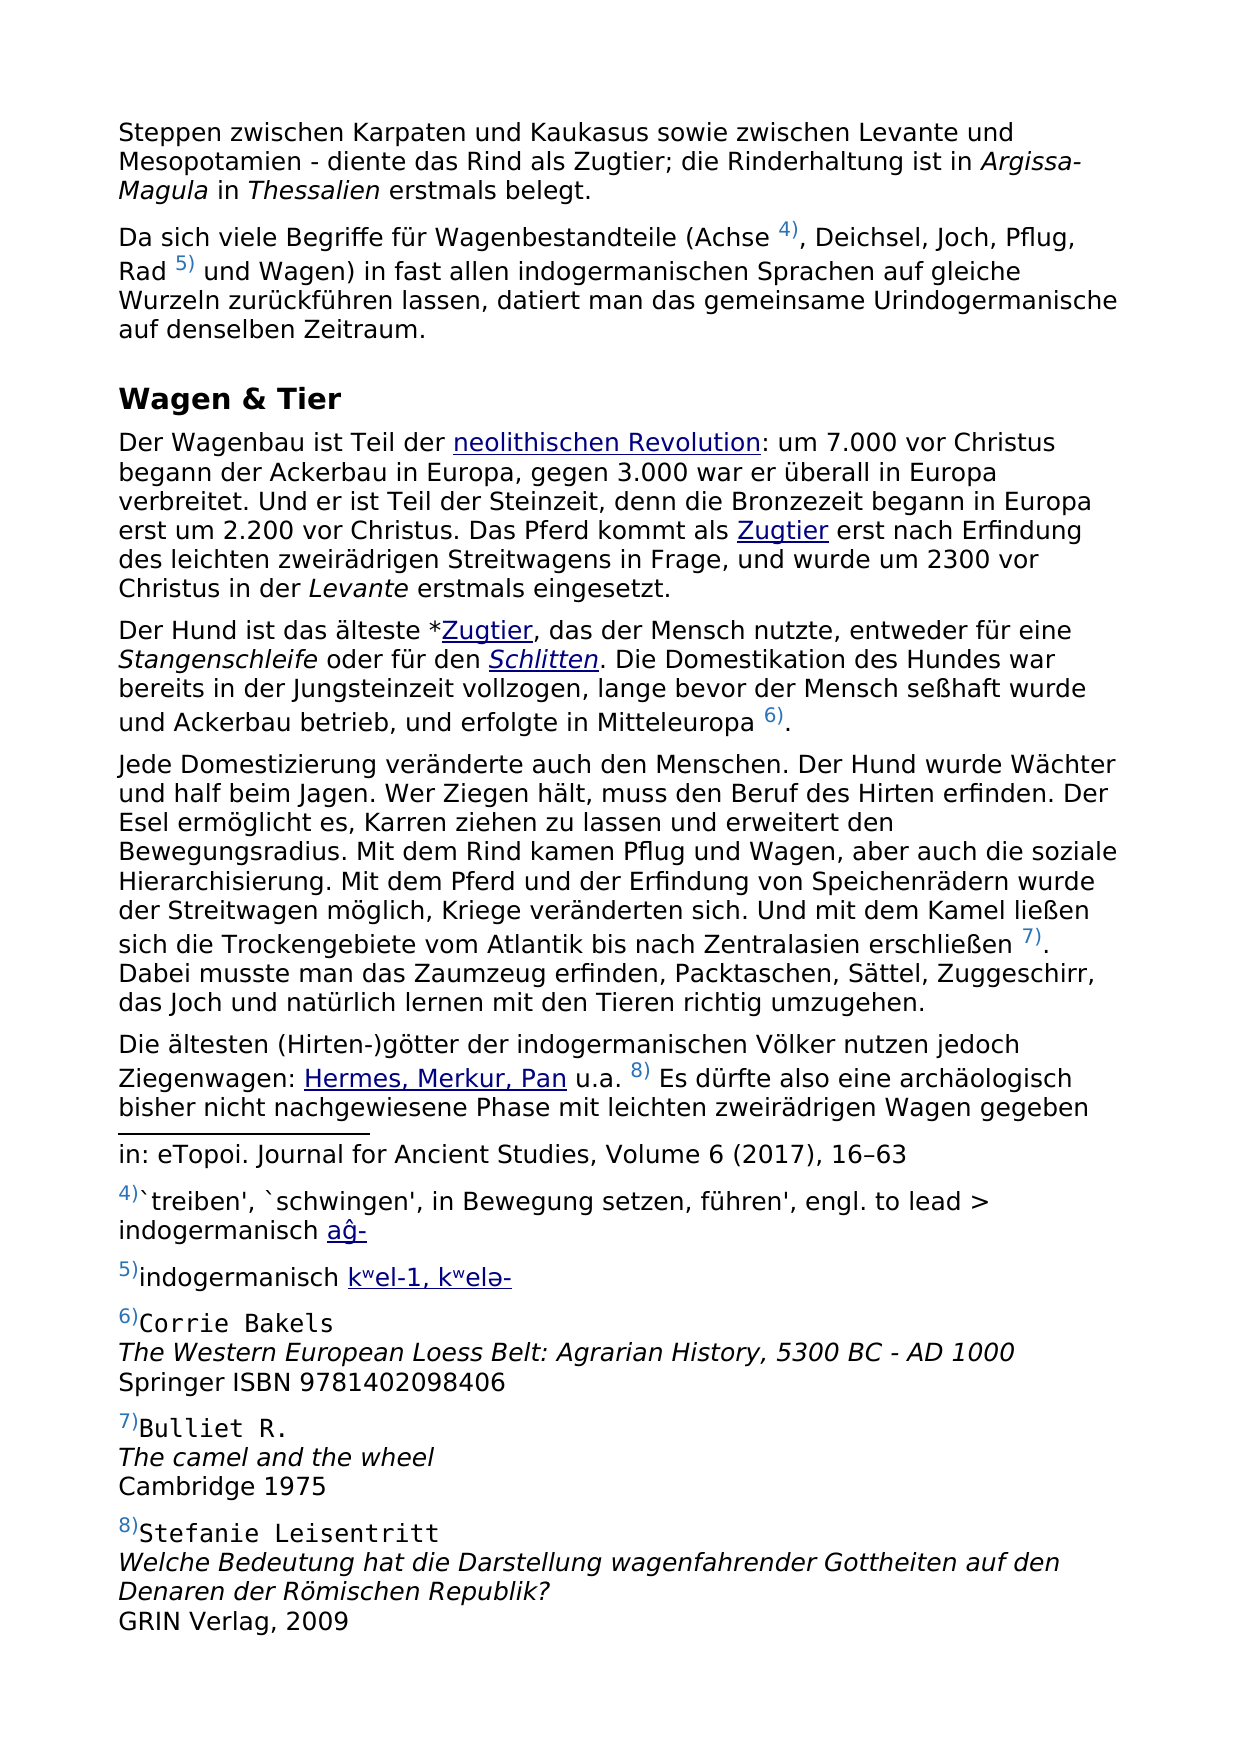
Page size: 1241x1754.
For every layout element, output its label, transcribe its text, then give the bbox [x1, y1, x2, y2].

text indogermanisch kʷel-1, kʷelə- [118, 1258, 1122, 1292]
text Stefanie Leisentritt Welche Bedeutung hat die Darstellung wagenfahrender Gottheiten auf den Denaren der Römischen Republik? GRIN Verlag, 2009 [118, 1514, 1122, 1636]
text Der Hund ist das älteste *Zugtier, das der Mensch nutzte, entweder für eine Stangenschleife oder für den Schlitten. Die Domestikation des Hundes war bereits in der Jungsteinzeit vollzogen, lange bevor der Mensch seßhaft wurde und Ackerbau betrieb, und erfolgte in Mitteleuropa . [118, 616, 1122, 738]
text Da sich viele Begriffe für Wagenbestandteile (Achse , Deichsel, Joch, Pflug, Rad und Wagen) in fast allen indogermanischen Sprachen auf gleiche Wurzeln zurückführen lassen, datiert man das gemeinsame Urindogermanische auf denselben Zeitraum. [118, 218, 1122, 344]
text Der Wagenbau ist Teil der neolithischen Revolution: um 7.000 vor Christus begann der Ackerbau in Europa, gegen 3.000 war er überall in Europa verbreitet. Und er ist Teil der Steinzeit, denn die Bronzezeit begann in Europa erst um 2.200 vor Christus. Das Pferd kommt als Zugtier erst nach Erfindung des leichten zweirädrigen Streitwagens in Frage, und wurde um 2300 vor Christus in der Levante erstmals eingesetzt. [118, 428, 1122, 603]
text in: eTopoi. Journal for Ancient Studies, Volume 6 (2017), 16–63 [118, 1141, 1122, 1170]
text Jede Domestizierung veränderte auch den Menschen. Der Hund wurde Wächter und half beim Jagen. Wer Ziegen hält, muss den Beruf des Hirten erfinden. Der Esel ermöglicht es, Karren ziehen zu lassen und erweitert den Bewegungsradius. Mit dem Rind kamen Pflug und Wagen, aber auch die soziale Hierarchisierung. Mit dem Pferd und der Erfindung von Speichenrädern wurde der Streitwagen möglich, Kriege veränderten sich. Und mit dem Kamel ließen sich die Trockengebiete vom Atlantik bis nach Zentralasien erschließen . Dabei musste man das Zaumzeug erfinden, Packtaschen, Sättel, Zuggeschirr, das Joch und natürlich lernen mit den Tieren richtig umzugehen. [118, 750, 1122, 1017]
text `treiben', `schwingen', in Bewegung setzen, führen', engl. to lead > indogermanisch aĝ- [118, 1182, 1122, 1245]
text Bulliet R. The camel and the wheel Cambridge 1975 [118, 1409, 1122, 1502]
subtitle Wagen & Tier [118, 382, 1122, 416]
text Corrie Bakels The Western European Loess Belt: Agrarian History, 5300 BC - AD 1000 Springer ISBN 9781402098406 [118, 1304, 1122, 1397]
text Die ältesten (Hirten-)götter der indogermanischen Völker nutzen jedoch Ziegenwagen: Hermes, Merkur, Pan u.a. Es dürfte also eine archäologisch bisher nicht nachgewiesene Phase mit leichten zweirädrigen Wagen gegeben [118, 1030, 1122, 1122]
text Steppen zwischen Karpaten und Kaukasus sowie zwischen Levante und Mesopotamien - diente das Rind als Zugtier; die Rinderhaltung ist in Argissa-Magula in Thessalien erstmals belegt. [118, 118, 1122, 206]
